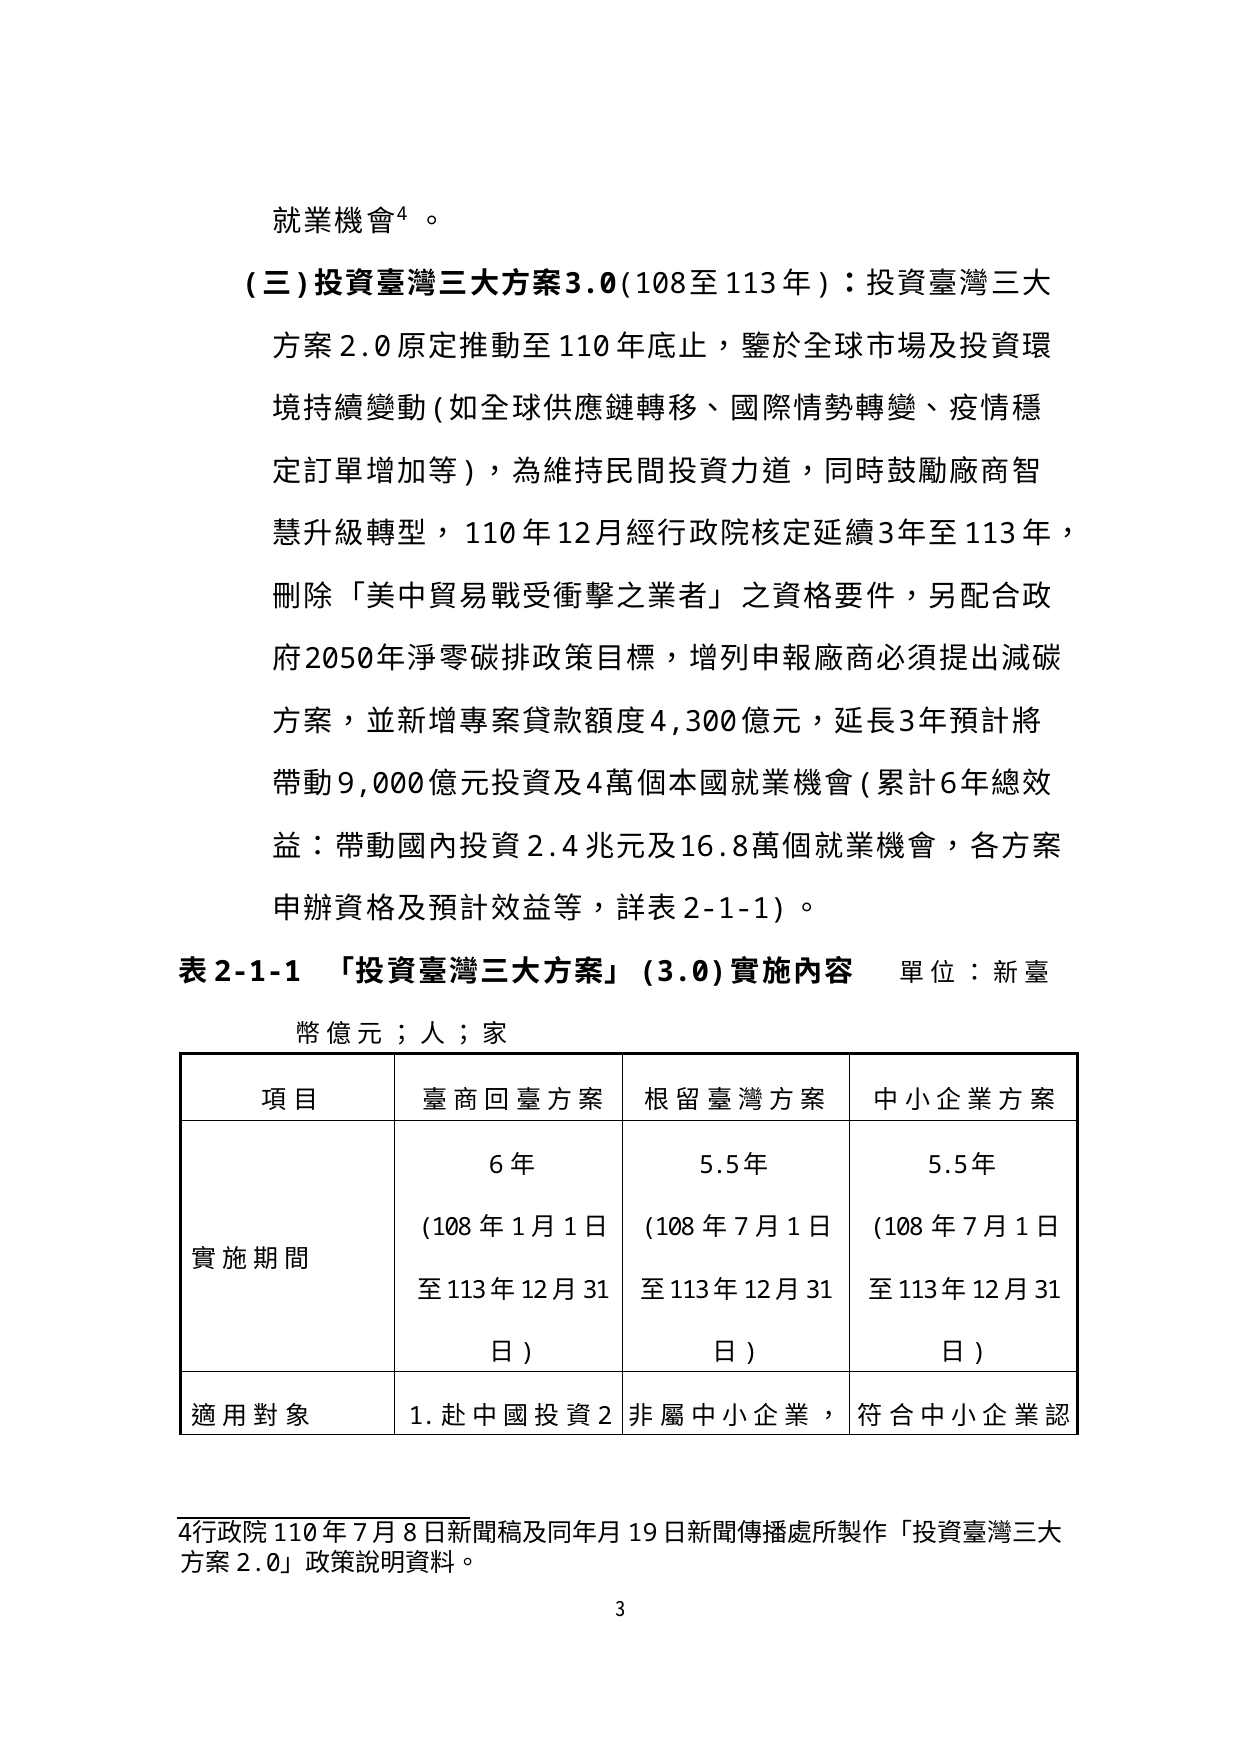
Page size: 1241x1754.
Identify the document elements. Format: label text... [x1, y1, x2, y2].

table_cell 5.5年 (108年7月1日至113年12月31日) [850, 1121, 1076, 1371]
table_header 中小企業方案 [850, 1055, 1076, 1120]
table_header 臺商回臺方案 [395, 1055, 622, 1120]
table_cell 1.赴中國投資2 [395, 1372, 622, 1434]
table_cell 實施期間 [182, 1121, 394, 1371]
text (二)投資臺灣三大方案2.0(108至110年)：配合企業申辦情形，110年7月分別加碼「根留臺灣方案」及「中小企業方案」兩大方案專案貸款額度500億元及1,000億元，並將3年內總效益提高為創造國內投資1.5兆元12.8萬個就業機會。 [236, 177, 1063, 240]
table_cell 符合中小企業認 [850, 1372, 1076, 1434]
table_header 項目 [182, 1055, 394, 1120]
table_header 根留臺灣方案 [623, 1055, 849, 1120]
table_cell 6年 (108年1月1日至113年12月31日) [395, 1121, 622, 1371]
text 表2-1-1 「投資臺灣三大方案」(3.0)實施內容 單位：新臺幣億元；人；家 [177, 927, 1078, 1052]
text 行政院110年7月8日新聞稿及同年月19日新聞傳播處所製作「投資臺灣三大方案2.0」政策說明資料。 [177, 1518, 1063, 1577]
table_cell 5.5年 (108年7月1日至113年12月31日) [623, 1121, 849, 1371]
text (三)投資臺灣三大方案3.0(108至113年)：投資臺灣三大方案2.0原定推動至110年底止，鑒於全球市場及投資環境持續變動(如全球供應鏈轉移、國際情勢轉變、疫情穩定訂單增加等)，為維持民間投資力道，同時鼓勵廠商智慧升級轉型，110年12月經行政院核定延續3年至113年，刪除「美中貿易戰受衝擊之業者」之資格要件，另配合政府2050年淨零碳排政策目標，增列申報廠商必須提出減碳方案，並新增專案貸款額度4,300億元，延長3年預計將帶動9,000億元投資及4萬個本國就業機會(累計6年總效益：帶動國內投資2.4兆元及16.8萬個就業機會，各方案申辦資格及預計效益等，詳表2-1-1)。 [236, 240, 1063, 927]
table_cell 非屬中小企業， [623, 1372, 849, 1434]
table_cell 適用對象 [182, 1372, 394, 1434]
